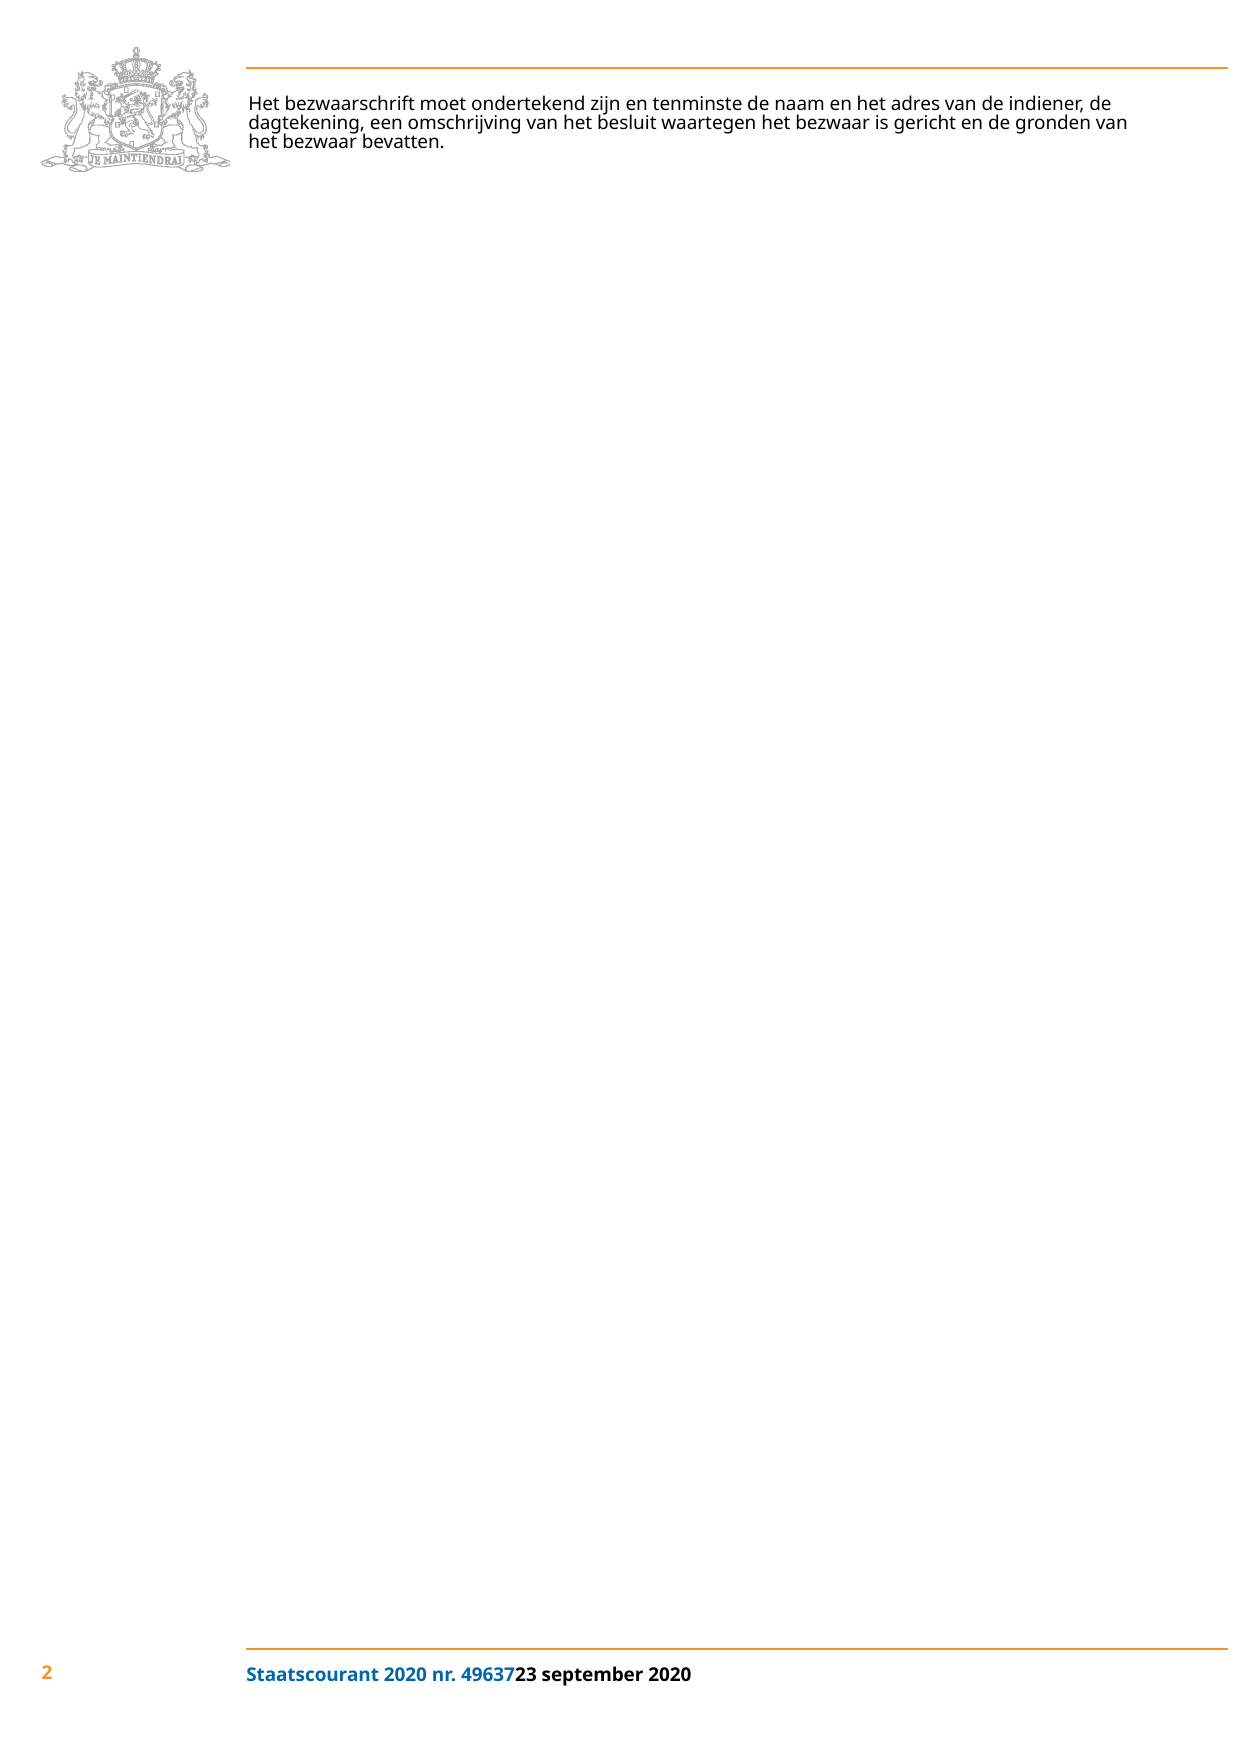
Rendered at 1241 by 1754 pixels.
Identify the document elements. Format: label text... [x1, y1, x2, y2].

text Het bezwaarschrift moet ondertekend zijn en tenminste de naam en het adres van de indiener, de dagtekening, een omschrijving van het besluit waartegen het bezwaar is gericht en de gronden van het bezwaar bevatten. [248, 95, 1152, 153]
picture [41, 47, 231, 172]
